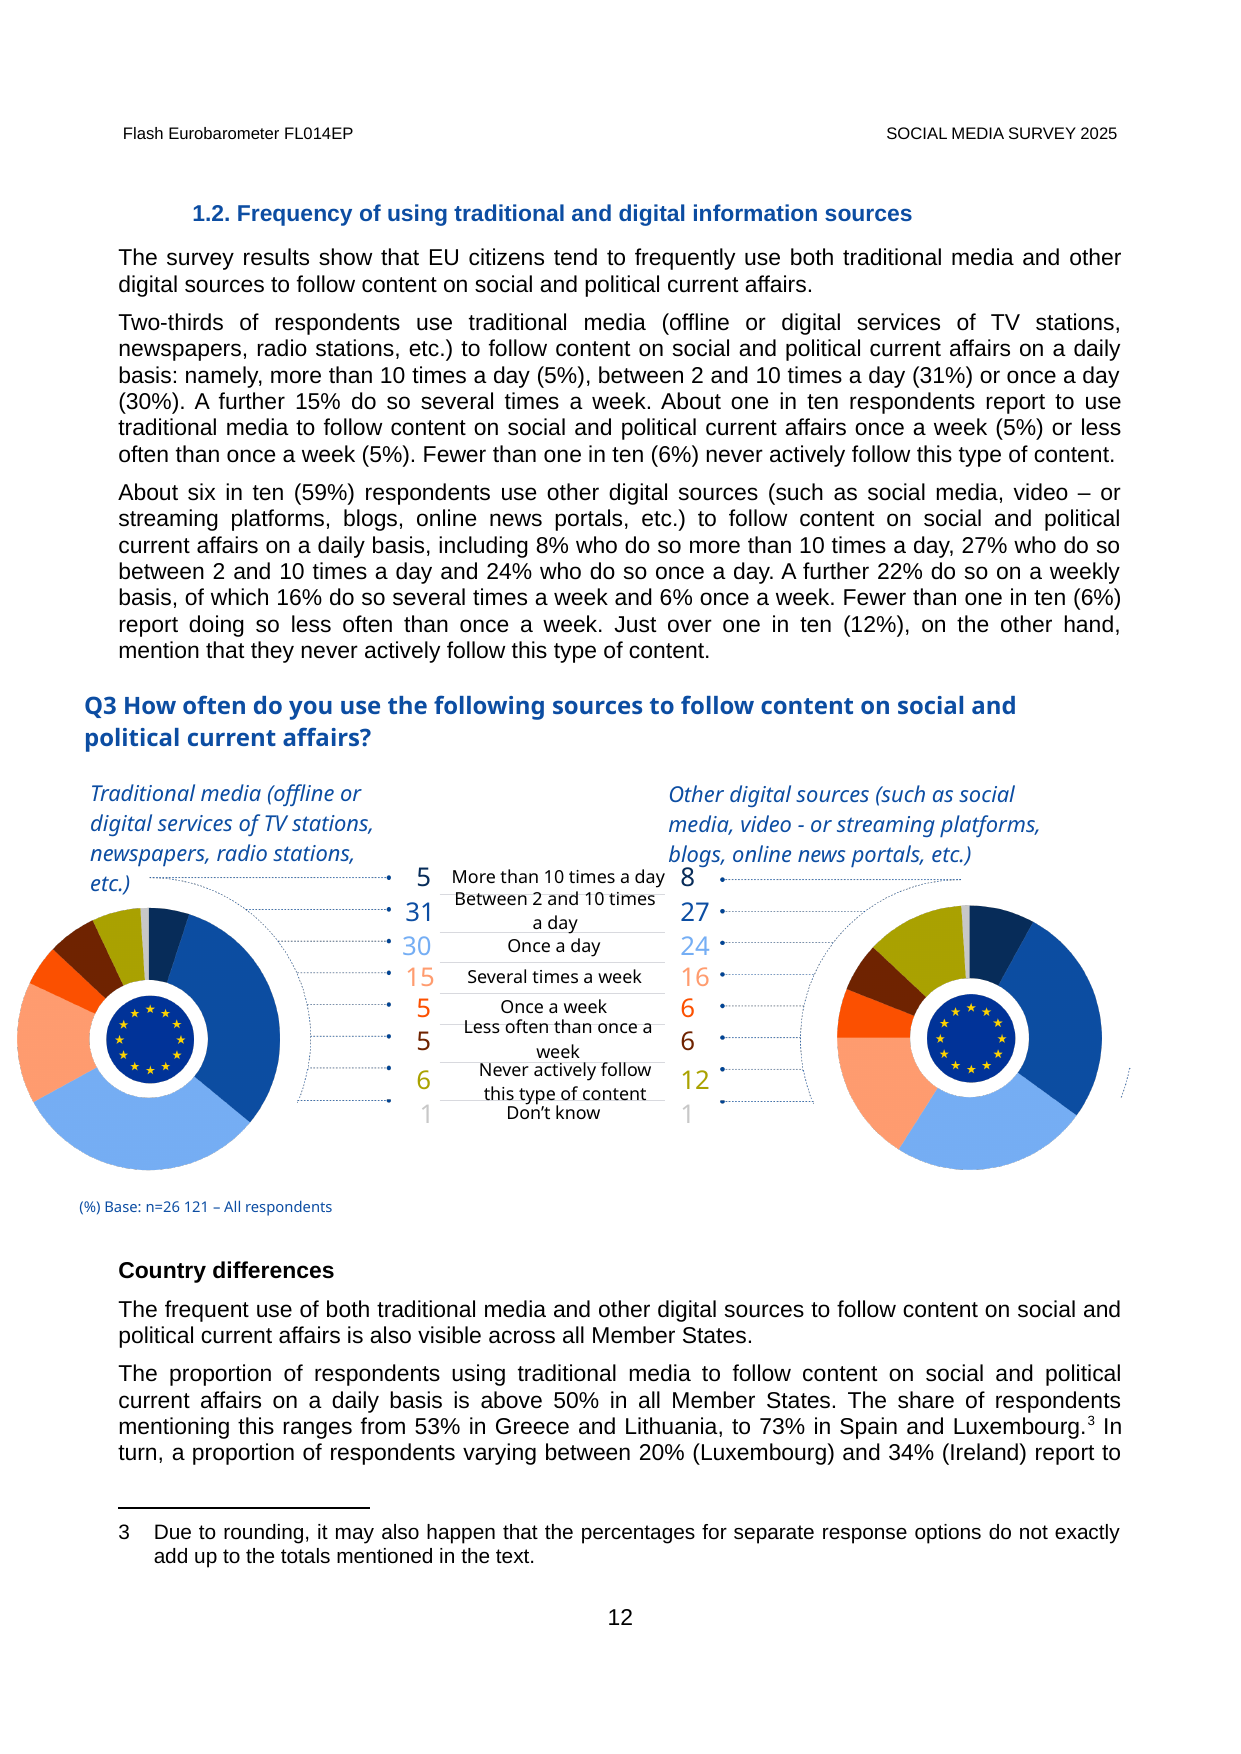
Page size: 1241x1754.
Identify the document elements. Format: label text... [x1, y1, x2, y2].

subtitle 1.2. Frequency of using traditional and digital information sources [118, 199, 1122, 226]
picture [720, 877, 1132, 1179]
text Country differences [118, 1257, 1122, 1284]
text Due to rounding, it may also happen that the percentages for separate response options do not exactly add up to the totals mentioned in the text. [118, 1520, 1122, 1568]
text About six in ten (59%) respondents use other digital sources (such as social media, video – or streaming platforms, blogs, online news portals, etc.) to follow content on social and political current affairs on a daily basis, including 8% who do so more than 10 times a day, 27% who do so between 2 and 10 times a day and 24% who do so once a day. A further 22% do so on a weekly basis, of which 16% do so several times a week and 6% once a week. Fewer than one in ten (6%) report doing so less often than once a week. Just over one in ten (12%), on the other hand, mention that they never actively follow this type of content. [118, 479, 1122, 663]
text Two-thirds of respondents use traditional media (offline or digital services of TV stations, newspapers, radio stations, etc.) to follow content on social and political current affairs on a daily basis: namely, more than 10 times a day (5%), between 2 and 10 times a day (31%) or once a day (30%). A further 15% do so several times a week. About one in ten respondents report to use traditional media to follow content on social and political current affairs once a week (5%) or less often than once a week (5%). Fewer than one in ten (6%) never actively follow this type of content. [118, 309, 1122, 467]
text The proportion of respondents using traditional media to follow content on social and political current affairs on a daily basis is above 50% in all Member States. The share of respondents mentioning this ranges from 53% in Greece and Lithuania, to 73% in Spain and Luxembourg. In turn, a proportion of respondents varying between 20% (Luxembourg) and 34% (Ireland) report to [118, 1360, 1122, 1466]
text The frequent use of both traditional media and other digital sources to follow content on social and political current affairs is also visible across all Member States. [118, 1296, 1122, 1348]
text The survey results show that EU citizens tend to frequently use both traditional media and other digital sources to follow content on social and political current affairs. [118, 244, 1122, 297]
picture [4, 875, 391, 1179]
